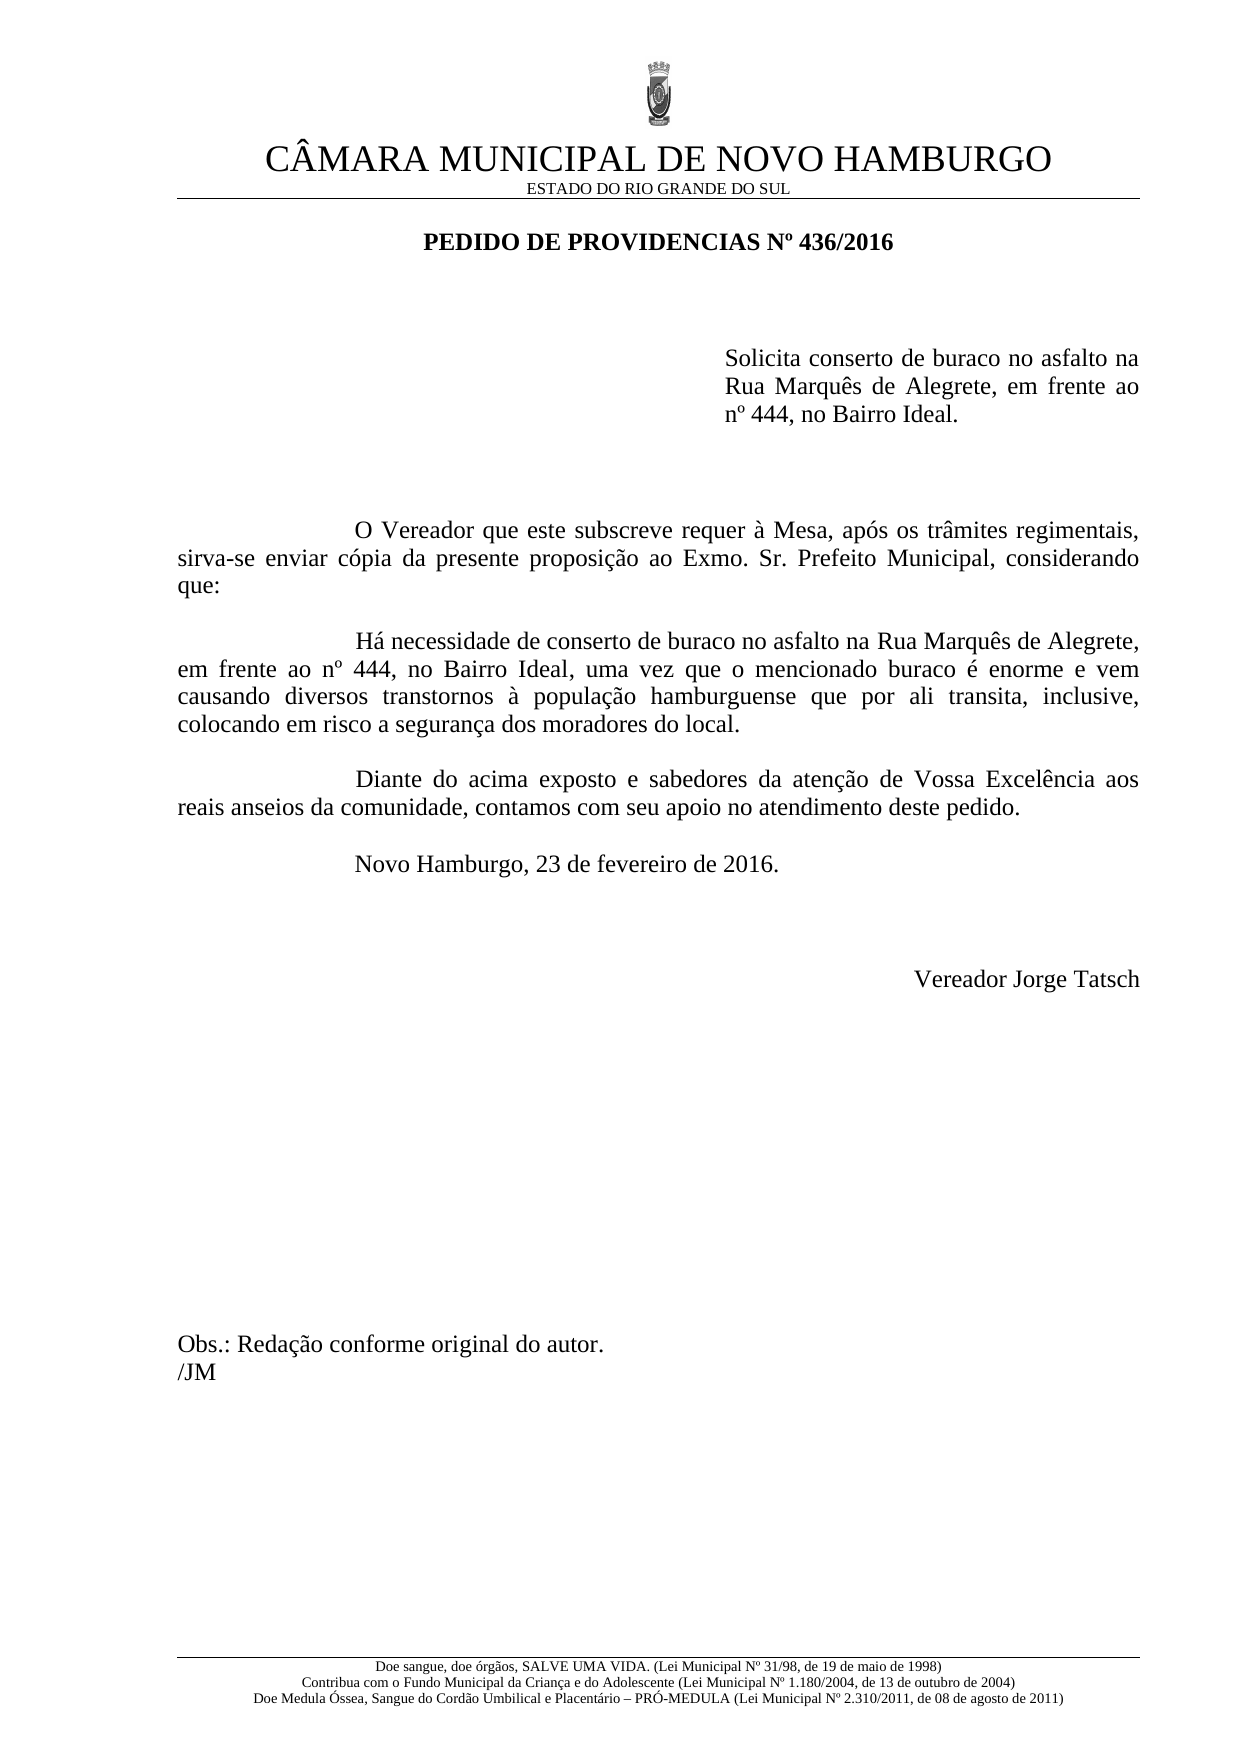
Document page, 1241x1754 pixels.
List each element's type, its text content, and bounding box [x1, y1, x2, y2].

text Obs.: Redação conforme original do autor. [177, 1331, 1140, 1358]
text O Vereador que este subscreve requer à Mesa, após os trâmites regimentais, sirva-se enviar cópia da presente proposição ao Exmo. Sr. Prefeito Municipal, considerando que: [177, 516, 1140, 599]
text Vereador Jorge Tatsch [177, 965, 1140, 993]
list Solicita conserto de buraco no asfalto na Rua Marquês de Alegrete, em frente ao nº 444, no Bairro Ideal. [687, 344, 1140, 428]
text Há necessidade de conserto de buraco no asfalto na Rua Marquês de Alegrete, em frente ao nº 444, no Bairro Ideal, uma vez que o mencionado buraco é enorme e vem causando diversos transtornos à população hamburguense que por ali transita, inclusive, colocando em risco a segurança dos moradores do local. [177, 627, 1140, 738]
text PEDIDO DE PROVIDENCIAS Nº 436/2016 [177, 228, 1140, 256]
text Diante do acima exposto e sabedores da atenção de Vossa Excelência aos reais anseios da comunidade, contamos com seu apoio no atendimento deste pedido. [177, 766, 1140, 821]
text /JM [177, 1358, 1140, 1386]
text Novo Hamburgo, 23 de fevereiro de 2016. [177, 851, 1140, 878]
